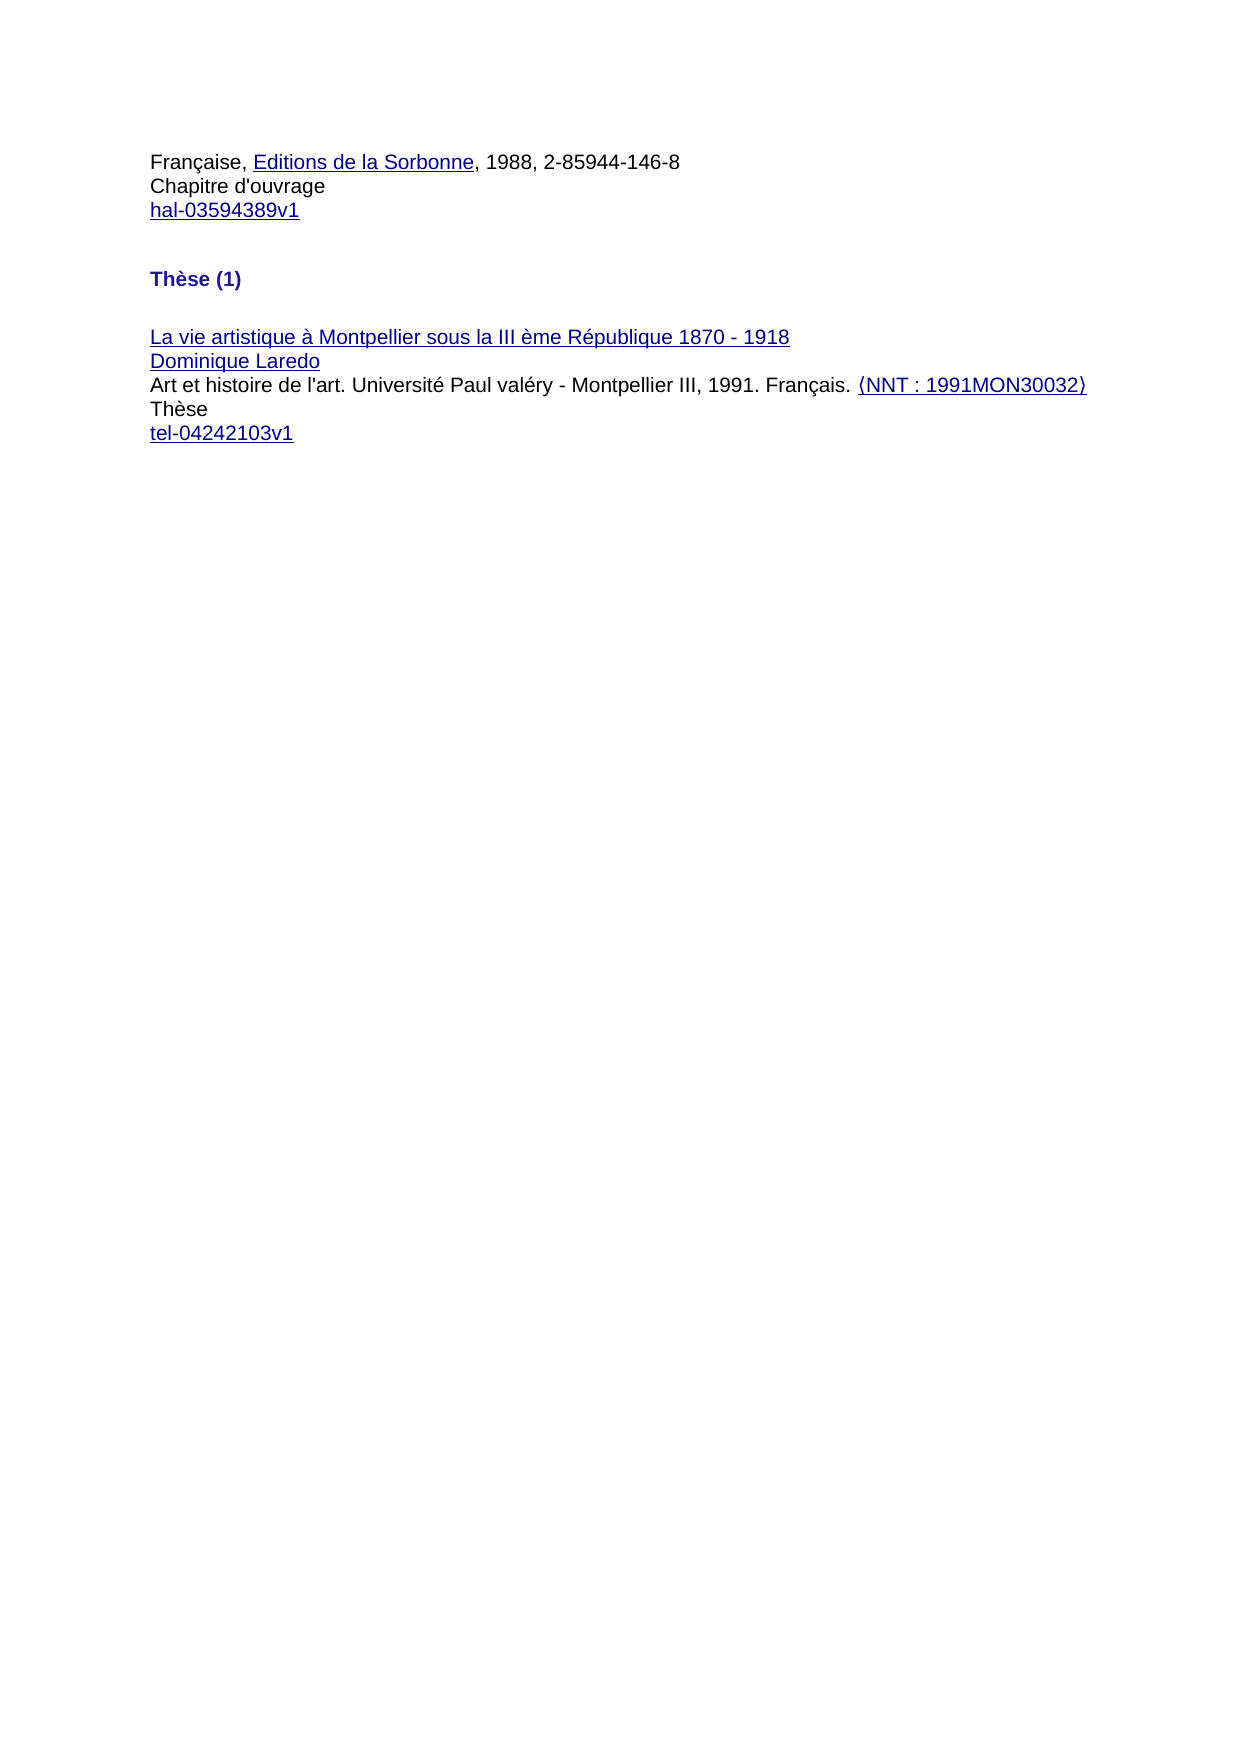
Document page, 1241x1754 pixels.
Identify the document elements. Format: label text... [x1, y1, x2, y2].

table_header La vie artistique à Montpellier sous la III ème République 1870 - 1918 Dominique Laredo Art et histoire de l'art. Université Paul valéry - Montpellier III, 1991. Français. ⟨NNT : 1991MON30032⟩ Thèse tel-04242103v1 [150, 325, 1090, 445]
table_cell Française, Editions de la Sorbonne, 1988, 2-85944-146-8 Chapitre d'ouvrage hal-03594389v1 [150, 150, 1090, 222]
subtitle Thèse (1) [150, 267, 1090, 291]
